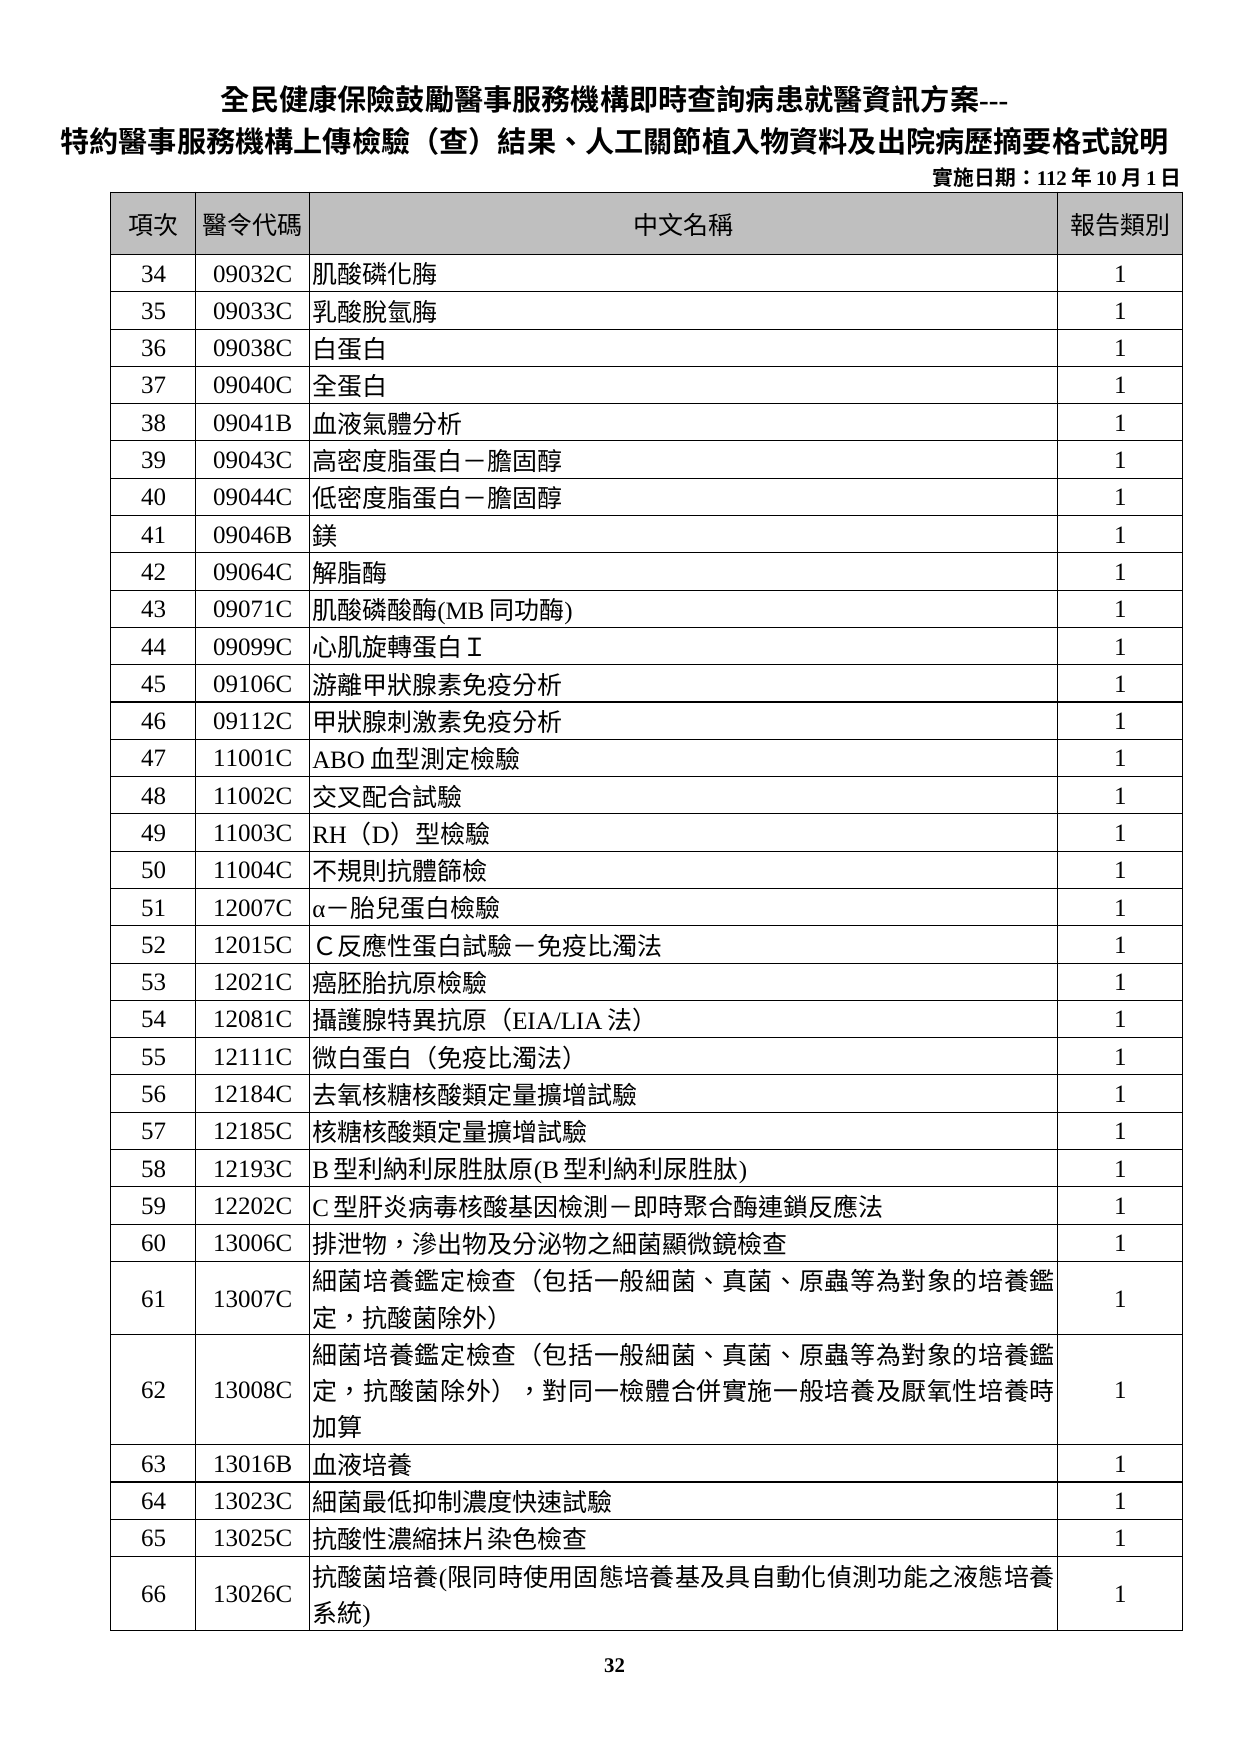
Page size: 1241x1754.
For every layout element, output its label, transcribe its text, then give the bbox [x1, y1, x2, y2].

table_cell 12193C [196, 1150, 309, 1186]
table_cell 交叉配合試驗 [310, 777, 1057, 813]
table_cell 36 [111, 330, 195, 366]
table_cell 1 [1058, 777, 1182, 813]
table_cell 66 [111, 1557, 195, 1629]
table_cell 1 [1058, 1150, 1182, 1186]
table_cell 游離甲狀腺素免疫分析 [310, 665, 1057, 701]
table_cell 65 [111, 1520, 195, 1556]
table_cell 1 [1058, 926, 1182, 962]
table_cell 1 [1058, 740, 1182, 776]
table_cell 12184C [196, 1075, 309, 1112]
table_cell 細菌最低抑制濃度快速試驗 [310, 1483, 1057, 1519]
table_cell 12111C [196, 1038, 309, 1074]
table_cell 13016B [196, 1445, 309, 1481]
table_cell 攝護腺特異抗原（EIA/LIA法） [310, 1001, 1057, 1037]
table_cell 11004C [196, 852, 309, 888]
table_cell 09099C [196, 628, 309, 664]
table_header 醫令代碼 [196, 193, 309, 254]
table_cell 1 [1058, 703, 1182, 739]
table_cell 甲狀腺刺激素免疫分析 [310, 703, 1057, 739]
table_cell 51 [111, 889, 195, 925]
table_cell 64 [111, 1483, 195, 1519]
table_cell 1 [1058, 1187, 1182, 1223]
table_cell 1 [1058, 1483, 1182, 1519]
table_cell 49 [111, 814, 195, 851]
table_cell 高密度脂蛋白－膽固醇 [310, 441, 1057, 478]
table_cell 排泄物，滲出物及分泌物之細菌顯微鏡檢查 [310, 1225, 1057, 1261]
table_cell 1 [1058, 1225, 1182, 1261]
table_cell 微白蛋白（免疫比濁法） [310, 1038, 1057, 1074]
table_cell 1 [1058, 889, 1182, 925]
table_cell 59 [111, 1187, 195, 1223]
table_cell 1 [1058, 1001, 1182, 1037]
table_cell 12021C [196, 964, 309, 1000]
table_cell 全蛋白 [310, 367, 1057, 403]
table_cell 1 [1058, 1445, 1182, 1481]
table_cell 09038C [196, 330, 309, 366]
table_cell 抗酸菌培養(限同時使用固態培養基及具自動化偵測功能之液態培養系統) [310, 1557, 1057, 1629]
table_cell 心肌旋轉蛋白Ｉ [310, 628, 1057, 664]
table_cell 52 [111, 926, 195, 962]
table_cell 1 [1058, 441, 1182, 478]
table_cell 1 [1058, 628, 1182, 664]
table_cell 37 [111, 367, 195, 403]
table_cell 1 [1058, 292, 1182, 328]
table_cell 1 [1058, 367, 1182, 403]
table_cell 11001C [196, 740, 309, 776]
table_cell 09064C [196, 553, 309, 589]
table_cell 40 [111, 479, 195, 515]
table_cell 57 [111, 1113, 195, 1149]
table_cell 09032C [196, 255, 309, 291]
table_cell 解脂酶 [310, 553, 1057, 589]
table_cell 1 [1058, 964, 1182, 1000]
table_cell 53 [111, 964, 195, 1000]
table_cell 35 [111, 292, 195, 328]
table_cell 43 [111, 591, 195, 627]
table_cell 09046B [196, 516, 309, 552]
table_cell 12015C [196, 926, 309, 962]
table_cell 13006C [196, 1225, 309, 1261]
table_cell 12081C [196, 1001, 309, 1037]
table_cell 13025C [196, 1520, 309, 1556]
table_cell 45 [111, 665, 195, 701]
table_cell 1 [1058, 1075, 1182, 1112]
table_cell 47 [111, 740, 195, 776]
table_cell 1 [1058, 479, 1182, 515]
table_cell 肌酸磷化脢 [310, 255, 1057, 291]
table_cell 11003C [196, 814, 309, 851]
table_cell 62 [111, 1335, 195, 1444]
table_cell 肌酸磷酸酶(MB同功酶) [310, 591, 1057, 627]
table_cell 抗酸性濃縮抹片染色檢查 [310, 1520, 1057, 1556]
table_cell 13007C [196, 1262, 309, 1334]
table_cell 1 [1058, 591, 1182, 627]
table_cell 54 [111, 1001, 195, 1037]
table_cell 41 [111, 516, 195, 552]
table_cell 58 [111, 1150, 195, 1186]
table_cell 1 [1058, 330, 1182, 366]
table_cell 09041B [196, 404, 309, 440]
table_cell 1 [1058, 1038, 1182, 1074]
table_cell 13023C [196, 1483, 309, 1519]
table_cell 09043C [196, 441, 309, 478]
table_cell 09071C [196, 591, 309, 627]
table_cell 34 [111, 255, 195, 291]
table_cell 白蛋白 [310, 330, 1057, 366]
table_cell 1 [1058, 814, 1182, 851]
table_cell 細菌培養鑑定檢查（包括一般細菌、真菌、原蟲等為對象的培養鑑定，抗酸菌除外），對同一檢體合併實施一般培養及厭氧性培養時加算 [310, 1335, 1057, 1444]
table_cell 12007C [196, 889, 309, 925]
table_cell 1 [1058, 1113, 1182, 1149]
table_cell 1 [1058, 1262, 1182, 1334]
table_cell 1 [1058, 665, 1182, 701]
table_cell RH（D）型檢驗 [310, 814, 1057, 851]
table_header 報告類別 [1058, 193, 1182, 254]
table_cell 核糖核酸類定量擴增試驗 [310, 1113, 1057, 1149]
table_cell 1 [1058, 255, 1182, 291]
table_cell Ｃ反應性蛋白試驗－免疫比濁法 [310, 926, 1057, 962]
table_cell 1 [1058, 852, 1182, 888]
table_cell C型肝炎病毒核酸基因檢測－即時聚合酶連鎖反應法 [310, 1187, 1057, 1223]
table_cell 50 [111, 852, 195, 888]
table_cell 1 [1058, 516, 1182, 552]
table_cell 61 [111, 1262, 195, 1334]
table_cell 56 [111, 1075, 195, 1112]
table_cell 63 [111, 1445, 195, 1481]
table_cell 13026C [196, 1557, 309, 1629]
table_cell 38 [111, 404, 195, 440]
table_cell 癌胚胎抗原檢驗 [310, 964, 1057, 1000]
table_cell 1 [1058, 404, 1182, 440]
table_cell 09112C [196, 703, 309, 739]
table_header 中文名稱 [310, 193, 1057, 254]
table_cell 09044C [196, 479, 309, 515]
table_cell 鎂 [310, 516, 1057, 552]
table_cell 44 [111, 628, 195, 664]
table_cell 39 [111, 441, 195, 478]
table_header 項次 [111, 193, 195, 254]
table_cell 46 [111, 703, 195, 739]
table_cell ABO血型測定檢驗 [310, 740, 1057, 776]
table_cell 乳酸脫氫脢 [310, 292, 1057, 328]
table_cell 細菌培養鑑定檢查（包括一般細菌、真菌、原蟲等為對象的培養鑑定，抗酸菌除外） [310, 1262, 1057, 1334]
table_cell 12185C [196, 1113, 309, 1149]
table_cell 55 [111, 1038, 195, 1074]
table_cell 60 [111, 1225, 195, 1261]
table_cell 13008C [196, 1335, 309, 1444]
table_cell 12202C [196, 1187, 309, 1223]
table_cell 42 [111, 553, 195, 589]
table_cell B型利納利尿胜肽原(B型利納利尿胜肽) [310, 1150, 1057, 1186]
table_cell 1 [1058, 1557, 1182, 1629]
table_cell 血液培養 [310, 1445, 1057, 1481]
table_cell 09040C [196, 367, 309, 403]
table_cell 低密度脂蛋白－膽固醇 [310, 479, 1057, 515]
table_cell 1 [1058, 1520, 1182, 1556]
table_cell α－胎兒蛋白檢驗 [310, 889, 1057, 925]
table_cell 1 [1058, 553, 1182, 589]
table_cell 血液氣體分析 [310, 404, 1057, 440]
table_cell 去氧核糖核酸類定量擴增試驗 [310, 1075, 1057, 1112]
table_cell 11002C [196, 777, 309, 813]
table_cell 不規則抗體篩檢 [310, 852, 1057, 888]
table_cell 48 [111, 777, 195, 813]
table_cell 1 [1058, 1335, 1182, 1444]
table_cell 09033C [196, 292, 309, 328]
table_cell 09106C [196, 665, 309, 701]
